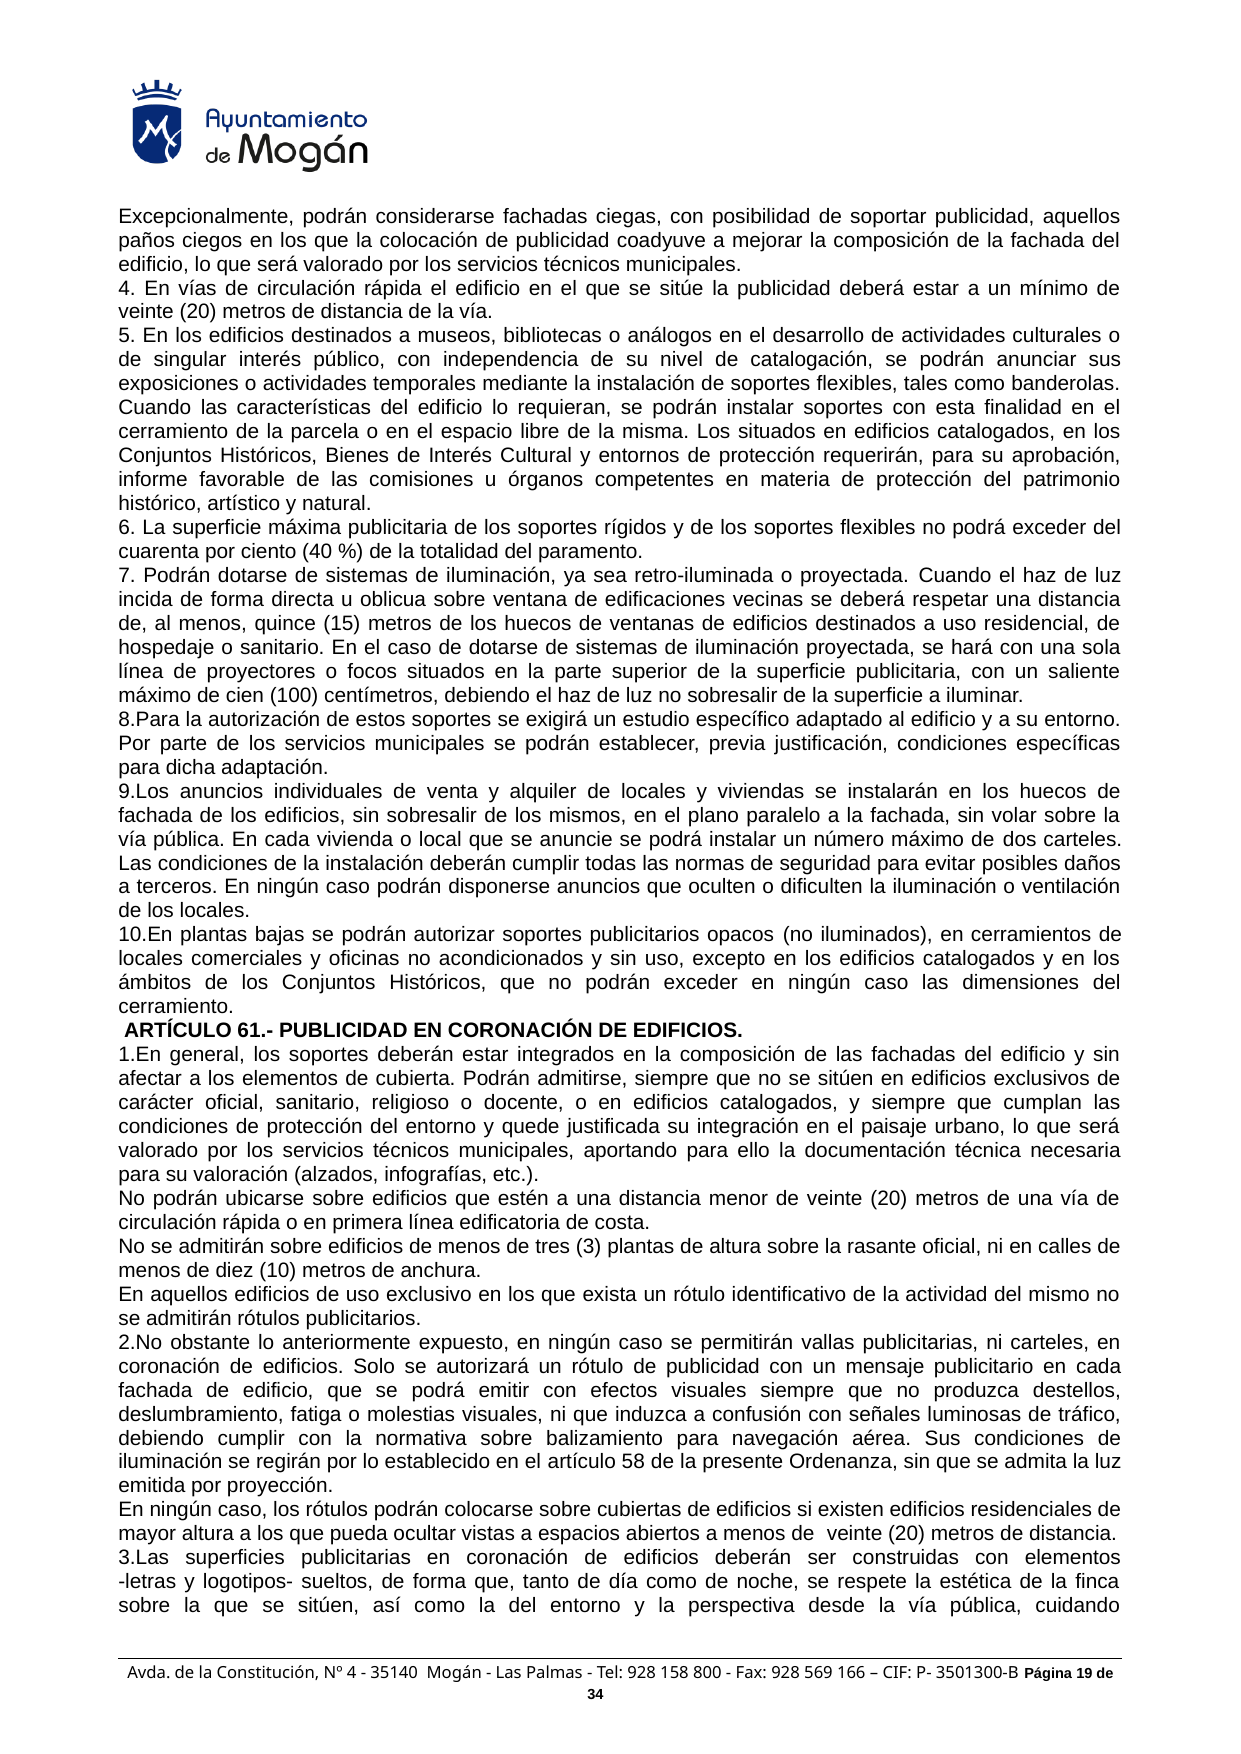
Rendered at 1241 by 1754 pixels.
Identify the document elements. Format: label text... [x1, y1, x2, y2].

picture [117, 58, 385, 190]
text 7. Podrán dotarse de sistemas de iluminación, ya sea retro-iluminada o proyectada. Cuando el haz de luz incida de forma directa u oblicua sobre ventana de edificaciones vecinas se deberá respetar una distancia de, al menos, quince (15) metros de los huecos de ventanas de edificios destinados a uso residencial, de hospedaje o sanitario. En el caso de dotarse de sistemas de iluminación proyectada, se hará con una sola línea de proyectores o focos situados en la parte superior de la superficie publicitaria, con un saliente máximo de cien (100) centímetros, debiendo el haz de luz no sobresalir de la superficie a iluminar. [118, 563, 1122, 707]
text No podrán ubicarse sobre edificios que estén a una distancia menor de veinte (20) metros de una vía de circulación rápida o en primera línea edificatoria de costa. [118, 1186, 1122, 1234]
text 5. En los edificios destinados a museos, bibliotecas o análogos en el desarrollo de actividades culturales o de singular interés público, con independencia de su nivel de catalogación, se podrán anunciar sus exposiciones o actividades temporales mediante la instalación de soportes flexibles, tales como banderolas. Cuando las características del edificio lo requieran, se podrán instalar soportes con esta finalidad en el cerramiento de la parcela o en el espacio libre de la misma. Los situados en edificios catalogados, en los Conjuntos Históricos, Bienes de Interés Cultural y entornos de protección requerirán, para su aprobación, informe favorable de las comisiones u órganos competentes en materia de protección del patrimonio histórico, artístico y natural. [118, 323, 1122, 515]
text En ningún caso, los rótulos podrán colocarse sobre cubiertas de edificios si existen edificios residenciales de mayor altura a los que pueda ocultar vistas a espacios abiertos a menos de veinte (20) metros de distancia. [118, 1497, 1122, 1545]
text 6. La superficie máxima publicitaria de los soportes rígidos y de los soportes flexibles no podrá exceder del cuarenta por ciento (40 %) de la totalidad del paramento. [118, 515, 1122, 563]
text 1.En general, los soportes deberán estar integrados en la composición de las fachadas del edificio y sin afectar a los elementos de cubierta. Podrán admitirse, siempre que no se sitúen en edificios exclusivos de carácter oficial, sanitario, religioso o docente, o en edificios catalogados, y siempre que cumplan las condiciones de protección del entorno y quede justificada su integración en el paisaje urbano, lo que será valorado por los servicios técnicos municipales, aportando para ello la documentación técnica necesaria para su valoración (alzados, infografías, etc.). [118, 1042, 1122, 1186]
text Excepcionalmente, podrán considerarse fachadas ciegas, con posibilidad de soportar publicidad, aquellos paños ciegos en los que la colocación de publicidad coadyuve a mejorar la composición de la fachada del edificio, lo que será valorado por los servicios técnicos municipales. [118, 203, 1122, 275]
text 3.Las superficies publicitarias en coronación de edificios deberán ser construidas con elementos -letras y logotipos- sueltos, de forma que, tanto de día como de noche, se respete la estética de la finca sobre la que se sitúen, así como la del entorno y la perspectiva desde la vía pública, cuidando [118, 1545, 1122, 1617]
text 4. En vías de circulación rápida el edificio en el que se sitúe la publicidad deberá estar a un mínimo de veinte (20) metros de distancia de la vía. [118, 275, 1122, 323]
text ARTÍCULO 61.- PUBLICIDAD EN CORONACIÓN DE EDIFICIOS. [118, 1018, 1122, 1042]
text 8.Para la autorización de estos soportes se exigirá un estudio específico adaptado al edificio y a su entorno. Por parte de los servicios municipales se podrán establecer, previa justificación, condiciones específicas para dicha adaptación. [118, 707, 1122, 778]
text 9.Los anuncios individuales de venta y alquiler de locales y viviendas se instalarán en los huecos de fachada de los edificios, sin sobresalir de los mismos, en el plano paralelo a la fachada, sin volar sobre la vía pública. En cada vivienda o local que se anuncie se podrá instalar un número máximo de dos carteles. Las condiciones de la instalación deberán cumplir todas las normas de seguridad para evitar posibles daños a terceros. En ningún caso podrán disponerse anuncios que oculten o dificulten la iluminación o ventilación de los locales. [118, 778, 1122, 922]
text 2.No obstante lo anteriormente expuesto, en ningún caso se permitirán vallas publicitarias, ni carteles, en coronación de edificios. Solo se autorizará un rótulo de publicidad con un mensaje publicitario en cada fachada de edificio, que se podrá emitir con efectos visuales siempre que no produzca destellos, deslumbramiento, fatiga o molestias visuales, ni que induzca a confusión con señales luminosas de tráfico, debiendo cumplir con la normativa sobre balizamiento para navegación aérea. Sus condiciones de iluminación se regirán por lo establecido en el artículo 58 de la presente Ordenanza, sin que se admita la luz emitida por proyección. [118, 1329, 1122, 1497]
text 10.En plantas bajas se podrán autorizar soportes publicitarios opacos (no iluminados), en cerramientos de locales comerciales y oficinas no acondicionados y sin uso, excepto en los edificios catalogados y en los ámbitos de los Conjuntos Históricos, que no podrán exceder en ningún caso las dimensiones del cerramiento. [118, 922, 1122, 1018]
text No se admitirán sobre edificios de menos de tres (3) plantas de altura sobre la rasante oficial, ni en calles de menos de diez (10) metros de anchura. [118, 1234, 1122, 1282]
text En aquellos edificios de uso exclusivo en los que exista un rótulo identificativo de la actividad del mismo no se admitirán rótulos publicitarios. [118, 1282, 1122, 1329]
